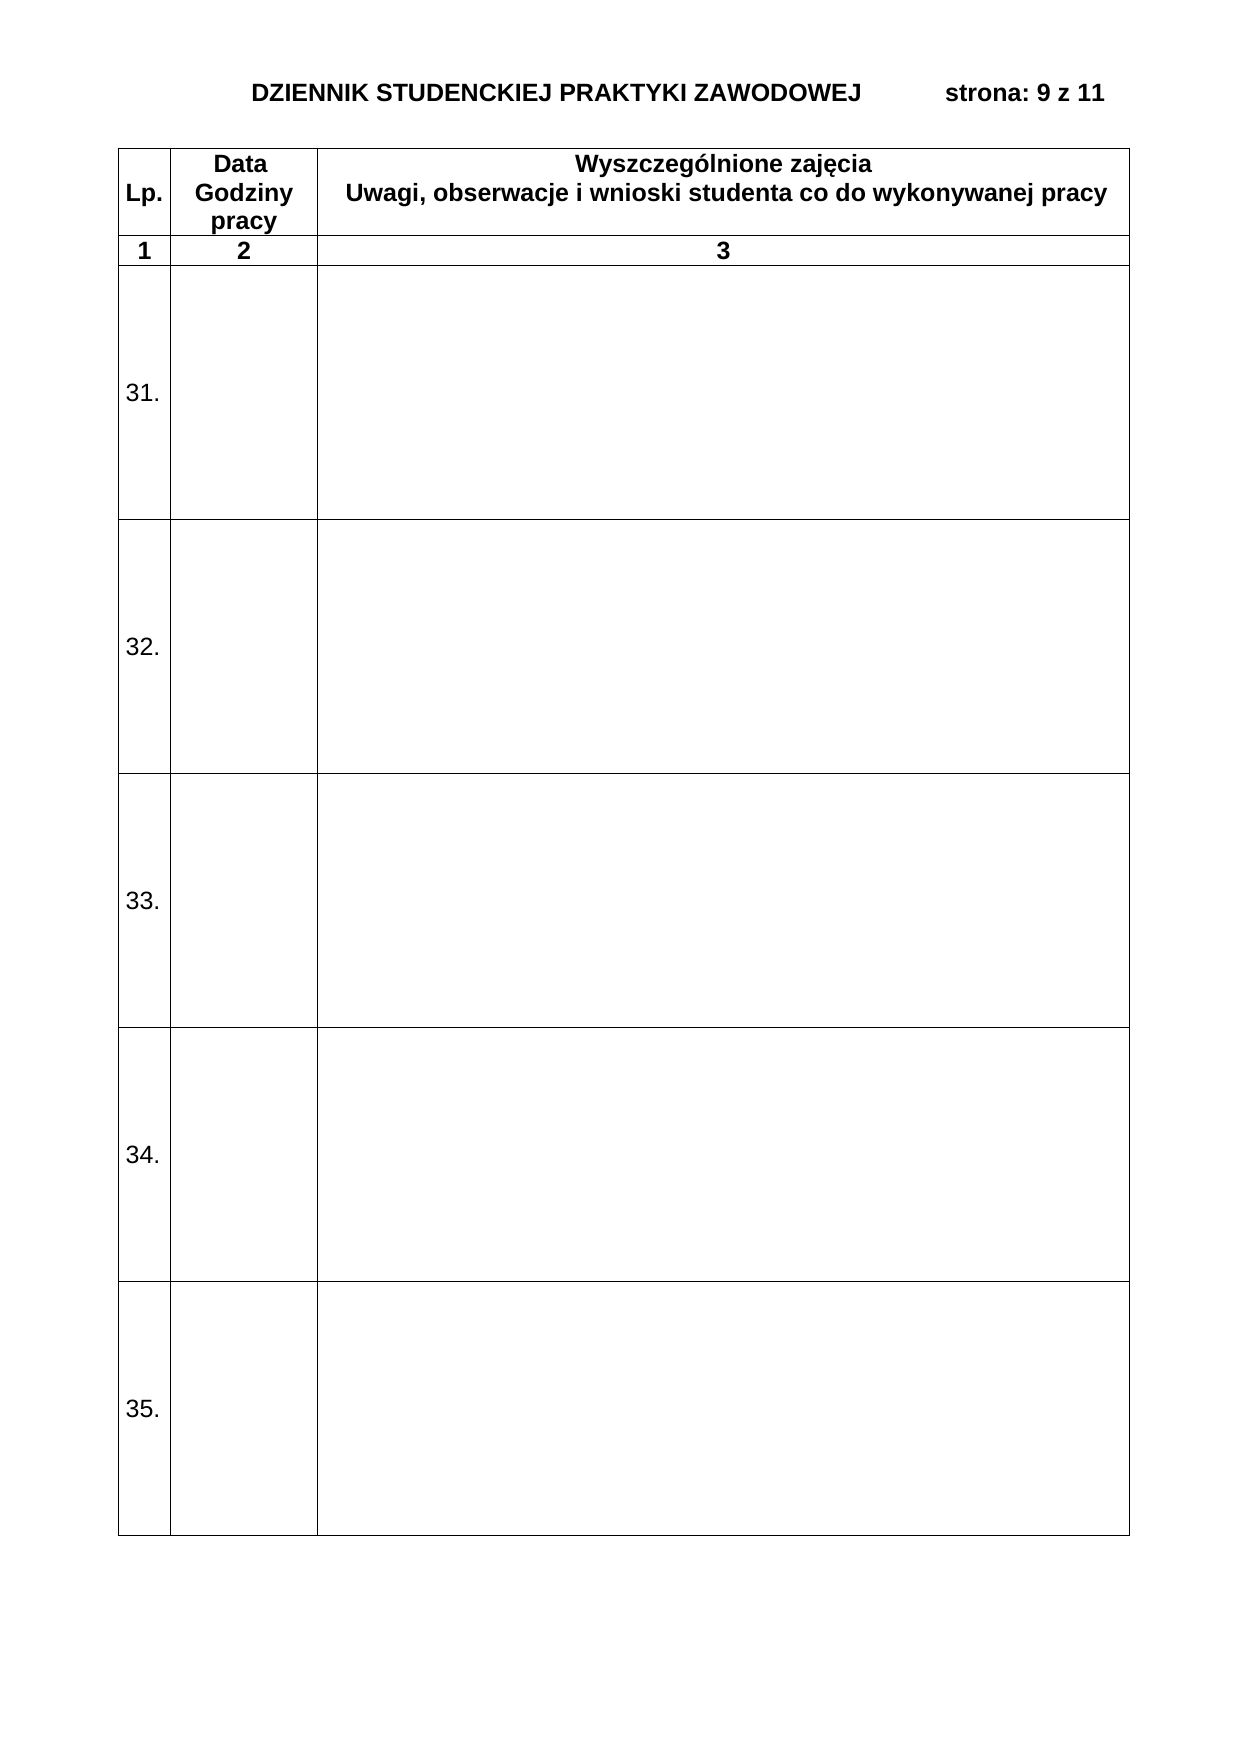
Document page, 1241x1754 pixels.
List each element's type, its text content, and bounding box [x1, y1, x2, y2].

table_cell [318, 774, 1129, 1027]
table_cell [318, 1282, 1129, 1534]
table_cell [119, 520, 170, 773]
table_cell [318, 1028, 1129, 1281]
table_cell [171, 774, 317, 1027]
table_header Data Godziny pracy [171, 149, 317, 235]
table_cell [171, 1282, 317, 1534]
table_cell [318, 520, 1129, 773]
table_header Wyszczególnione zajęcia Uwagi, obserwacje i wnioski studenta co do wykonywanej pracy [318, 149, 1129, 235]
table_cell [119, 266, 170, 519]
table_cell [318, 266, 1129, 519]
table_cell 2 [171, 236, 317, 265]
table_cell 3 [318, 236, 1129, 265]
table_cell [119, 1028, 170, 1281]
table_cell 1 [119, 236, 170, 265]
table_cell [171, 266, 317, 519]
table_cell [119, 1282, 170, 1534]
table_header Lp. [119, 149, 170, 235]
table_cell [171, 520, 317, 773]
table_cell [119, 774, 170, 1027]
table_cell [171, 1028, 317, 1281]
